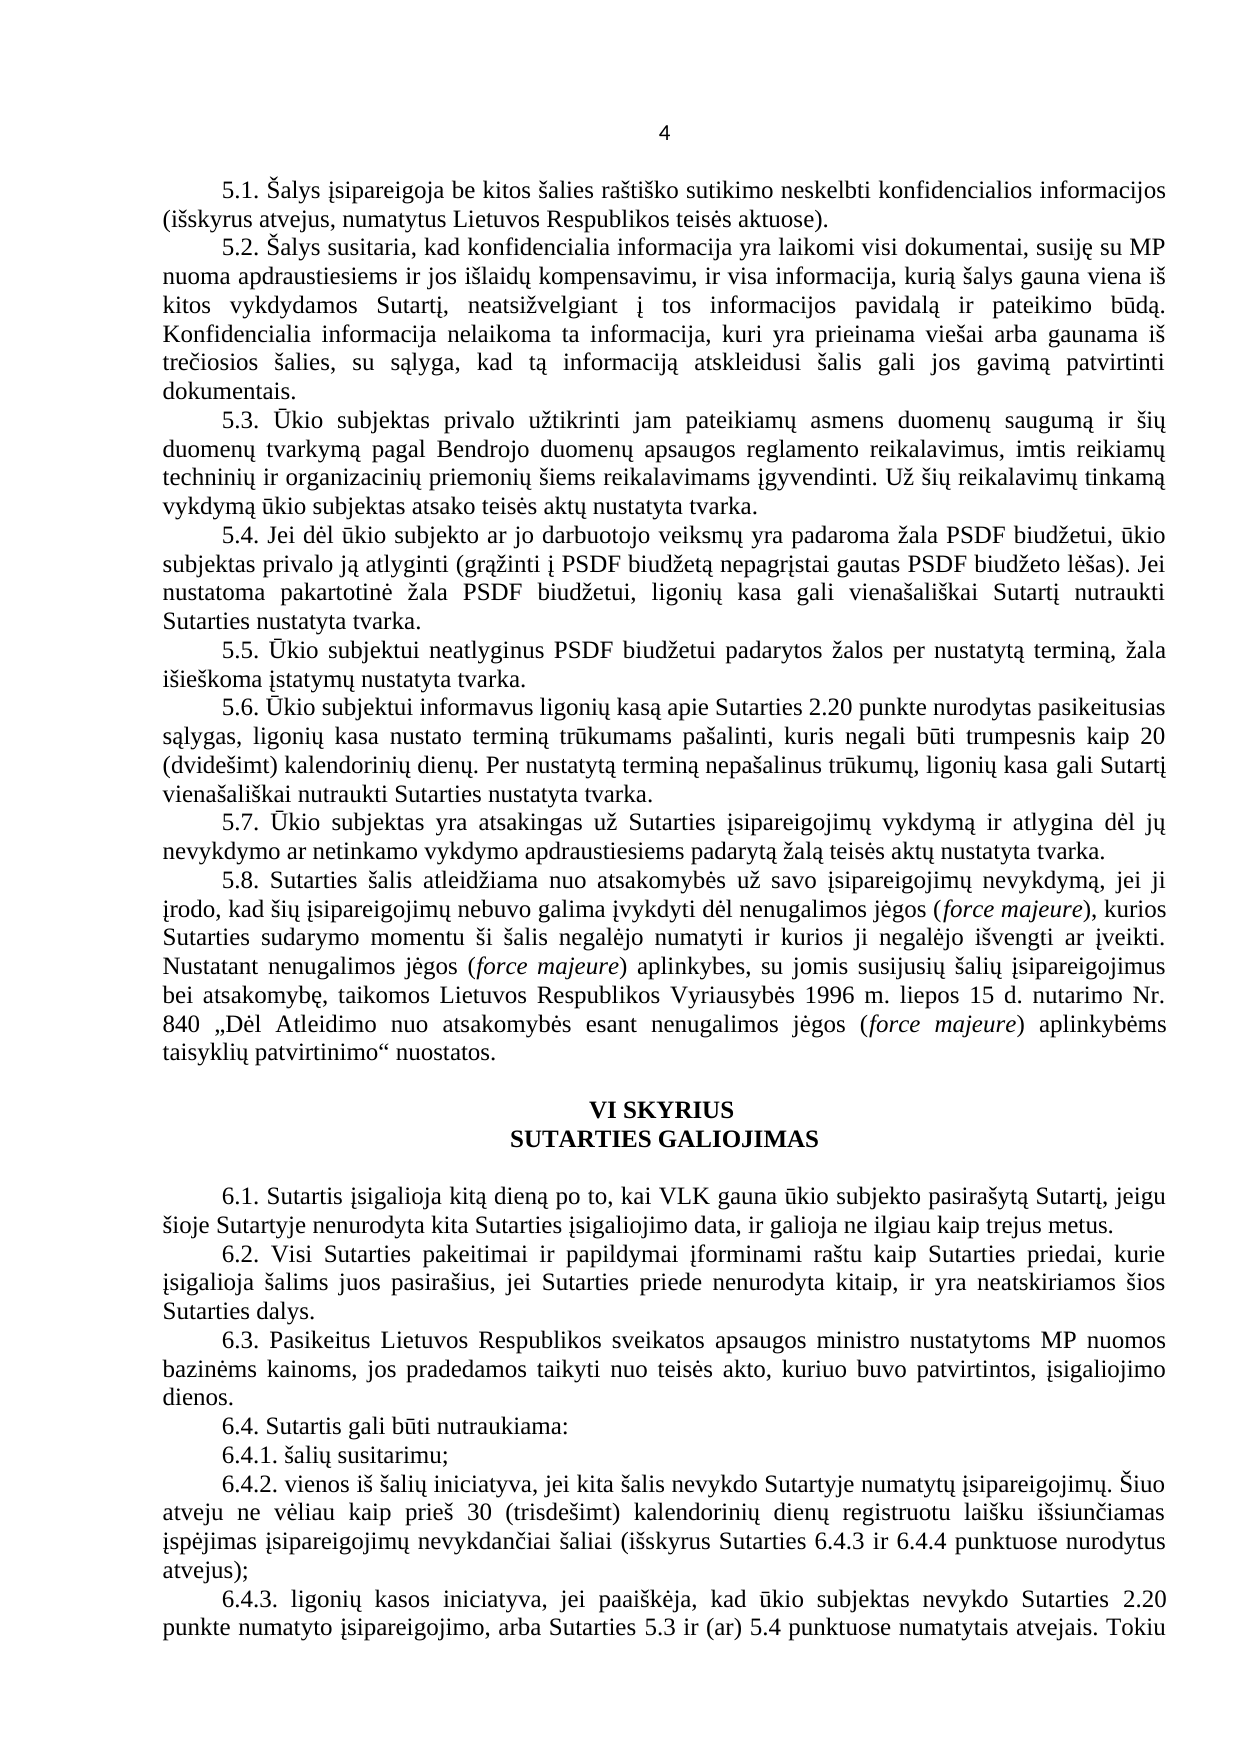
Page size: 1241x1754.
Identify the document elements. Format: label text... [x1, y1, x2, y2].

text 5.6. Ūkio subjektui informavus ligonių kasą apie Sutarties 2.20 punkte nurodytas pasikeitusias sąlygas, ligonių kasa nustato terminą trūkumams pašalinti, kuris negali būti trumpesnis kaip 20 (dvidešimt) kalendorinių dienų. Per nustatytą terminą nepašalinus trūkumų, ligonių kasa gali Sutartį vienašališkai nutraukti Sutarties nustatyta tvarka. [162, 692, 1167, 807]
text 6.4.2. vienos iš šalių iniciatyva, jei kita šalis nevykdo Sutartyje numatytų įsipareigojimų. Šiuo atveju ne vėliau kaip prieš 30 (trisdešimt) kalendorinių dienų registruotu laišku išsiunčiamas įspėjimas įsipareigojimų nevykdančiai šaliai (išskyrus Sutarties 6.4.3 ir 6.4.4 punktuose nurodytus atvejus); [162, 1469, 1167, 1584]
text 6.4.3. ligonių kasos iniciatyva, jei paaiškėja, kad ūkio subjektas nevykdo Sutarties 2.20 punkte numatyto įsipareigojimo, arba Sutarties 5.3 ir (ar) 5.4 punktuose numatytais atvejais. Tokiu [162, 1584, 1167, 1641]
text 5.4. Jei dėl ūkio subjekto ar jo darbuotojo veiksmų yra padaroma žala PSDF biudžetui, ūkio subjektas privalo ją atlyginti (grąžinti į PSDF biudžetą nepagrįstai gautas PSDF biudžeto lėšas). Jei nustatoma pakartotinė žala PSDF biudžetui, ligonių kasa gali vienašališkai Sutartį nutraukti Sutarties nustatyta tvarka. [162, 520, 1167, 635]
text 5.7. Ūkio subjektas yra atsakingas už Sutarties įsipareigojimų vykdymą ir atlygina dėl jų nevykdymo ar netinkamo vykdymo apdraustiesiems padarytą žalą teisės aktų nustatyta tvarka. [162, 807, 1167, 865]
text VI SKYRIUS [162, 1095, 1167, 1124]
text 6.1. Sutartis įsigalioja kitą dieną po to, kai VLK gauna ūkio subjekto pasirašytą Sutartį, jeigu šioje Sutartyje nenurodyta kita Sutarties įsigaliojimo data, ir galioja ne ilgiau kaip trejus metus. [162, 1181, 1167, 1239]
text 6.2. Visi Sutarties pakeitimai ir papildymai įforminami raštu kaip Sutarties priedai, kurie įsigalioja šalims juos pasirašius, jei Sutarties priede nenurodyta kitaip, ir yra neatskiriamos šios Sutarties dalys. [162, 1239, 1167, 1325]
text 6.4. Sutartis gali būti nutraukiama: [162, 1411, 1167, 1440]
text SUTARTIES GALIOJIMAS [162, 1124, 1167, 1152]
text 6.3. Pasikeitus Lietuvos Respublikos sveikatos apsaugos ministro nustatytoms MP nuomos bazinėms kainoms, jos pradedamos taikyti nuo teisės akto, kuriuo buvo patvirtintos, įsigaliojimo dienos. [162, 1325, 1167, 1411]
text 5.5. Ūkio subjektui neatlyginus PSDF biudžetui padarytos žalos per nustatytą terminą, žala išieškoma įstatymų nustatyta tvarka. [162, 635, 1167, 692]
text 6.4.1. šalių susitarimu; [162, 1440, 1167, 1469]
text 5.1. Šalys įsipareigoja be kitos šalies raštiško sutikimo neskelbti konfidencialios informacijos (išskyrus atvejus, numatytus Lietuvos Respublikos teisės aktuose). [162, 175, 1167, 232]
text 5.3. Ūkio subjektas privalo užtikrinti jam pateikiamų asmens duomenų saugumą ir šių duomenų tvarkymą pagal Bendrojo duomenų apsaugos reglamento reikalavimus, imtis reikiamų techninių ir organizacinių priemonių šiems reikalavimams įgyvendinti. Už šių reikalavimų tinkamą vykdymą ūkio subjektas atsako teisės aktų nustatyta tvarka. [162, 405, 1167, 520]
text 5.8. Sutarties šalis atleidžiama nuo atsakomybės už savo įsipareigojimų nevykdymą, jei ji įrodo, kad šių įsipareigojimų nebuvo galima įvykdyti dėl nenugalimos jėgos (force majeure), kurios Sutarties sudarymo momentu ši šalis negalėjo numatyti ir kurios ji negalėjo išvengti ar įveikti. Nustatant nenugalimos jėgos (force majeure) aplinkybes, su jomis susijusių šalių įsipareigojimus bei atsakomybę, taikomos Lietuvos Respublikos Vyriausybės 1996 m. liepos 15 d. nutarimo Nr. 840 „Dėl Atleidimo nuo atsakomybės esant nenugalimos jėgos (force majeure) aplinkybėms taisyklių patvirtinimo“ nuostatos. [162, 865, 1167, 1066]
text 5.2. Šalys susitaria, kad konfidencialia informacija yra laikomi visi dokumentai, susiję su MP nuoma apdraustiesiems ir jos išlaidų kompensavimu, ir visa informacija, kurią šalys gauna viena iš kitos vykdydamos Sutartį, neatsižvelgiant į tos informacijos pavidalą ir pateikimo būdą. Konfidencialia informacija nelaikoma ta informacija, kuri yra prieinama viešai arba gaunama iš trečiosios šalies, su sąlyga, kad tą informaciją atskleidusi šalis gali jos gavimą patvirtinti dokumentais. [162, 232, 1167, 405]
